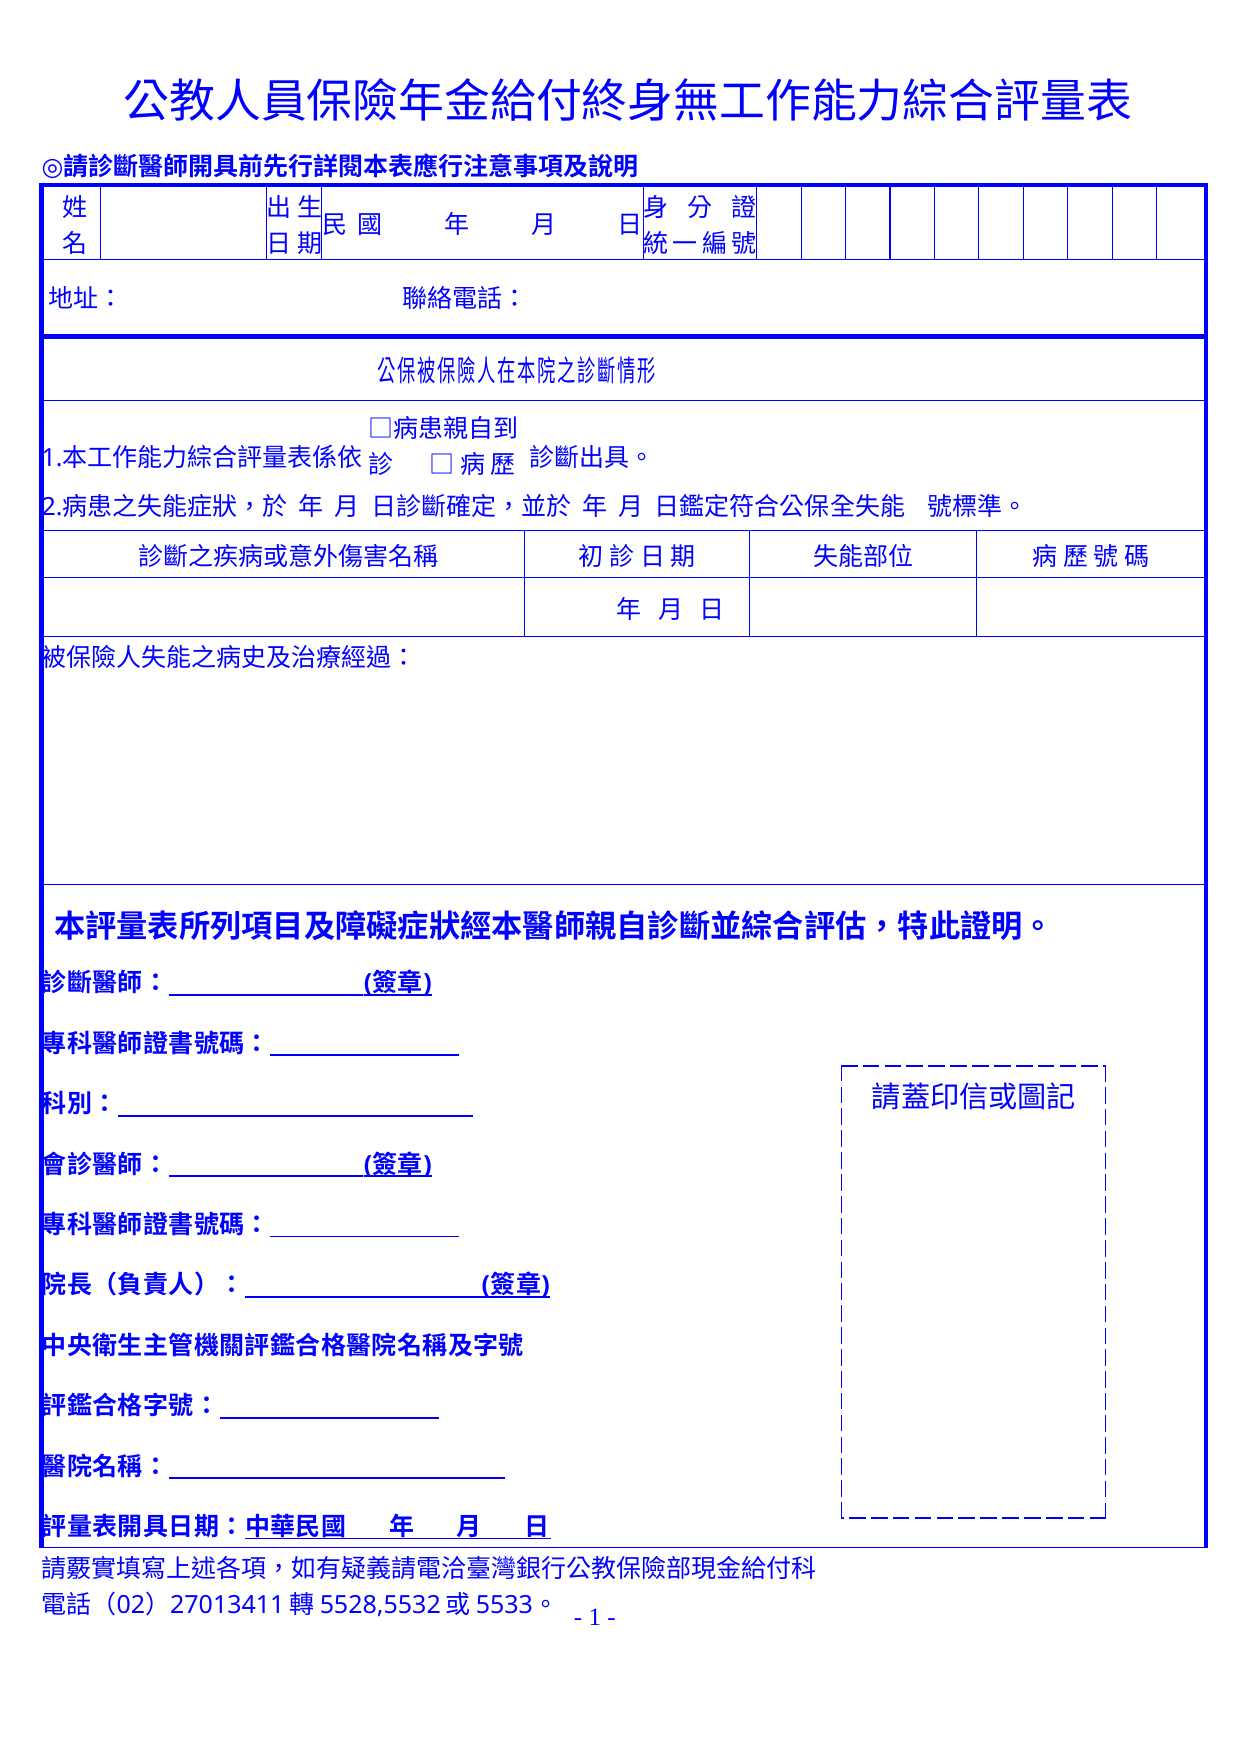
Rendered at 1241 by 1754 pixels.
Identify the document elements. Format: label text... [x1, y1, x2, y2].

table_cell [44, 578, 524, 636]
table_cell 1.本工作能力綜合評量表係依 □病患親自到診 □ 病 歷 診斷出具。 2.病患之失能症狀，於 年 月 日診斷確定，並於 年 月 日鑑定符合公保全失能 號標準。 [44, 401, 1204, 530]
table_cell 失能部位 [750, 531, 976, 577]
table_cell 地址： 聯絡電話： [44, 260, 1204, 334]
table_cell [750, 578, 976, 636]
table_header 出生 日期 [267, 187, 321, 259]
table_header 姓 名 [44, 187, 100, 259]
table_header [935, 187, 978, 259]
table_cell 年 月 日 [525, 578, 749, 636]
table_cell 被保險人失能之病史及治療經過： [44, 637, 1204, 884]
table_header [1113, 187, 1156, 259]
table_header [802, 187, 845, 259]
table_header [1157, 187, 1204, 259]
table_cell 診斷之疾病或意外傷害名稱 [44, 531, 524, 577]
table_header [979, 187, 1023, 259]
table_header [757, 187, 801, 259]
text 電話（02）27013411轉5528,5532或5533。 [41, 1584, 1199, 1621]
table_cell [977, 578, 1204, 636]
table_header 身分證 統一編號 [644, 187, 756, 259]
text - 1 - [566, 1602, 622, 1630]
text [566, 1601, 623, 1639]
table_header [101, 187, 266, 259]
table_header [1068, 187, 1112, 259]
table_header [891, 187, 934, 259]
table_cell 病 歷 號 碼 [977, 531, 1204, 577]
table_cell 初 診 日 期 [525, 531, 749, 577]
table_header 民國 年 月 日 [322, 187, 643, 259]
table_cell 本評量表所列項目及障礙症狀經本醫師親自診斷並綜合評估，特此證明。 診斷醫師： (簽章) 專科醫師證書號碼： 科別： 會診醫師： (簽章) 專科醫師證書號碼： 院長（負責人）： (簽章) 中央衛生主管機關評鑑合格醫院名稱及字號 評鑑合格字號： 醫院名稱： 評量表開具日期：中華民國 年 月 日 診斷醫師： 簽章： 專科醫師證照號碼： 專科 字第 號 評量表開具日期： 年 月 日 [44, 885, 1204, 1547]
table_cell 公保被保險人在本院之診斷情形 [44, 339, 1204, 400]
text 公教人員保險年金給付終身無工作能力綜合評量表 [106, 77, 1149, 127]
text ◎請診斷醫師開具前先行詳閱本表應行注意事項及說明 [41, 146, 1199, 182]
table_header [1024, 187, 1067, 259]
text 請覈實填寫上述各項，如有疑義請電洽臺灣銀行公教保險部現金給付科 [41, 1548, 1199, 1584]
table_header [846, 187, 889, 259]
